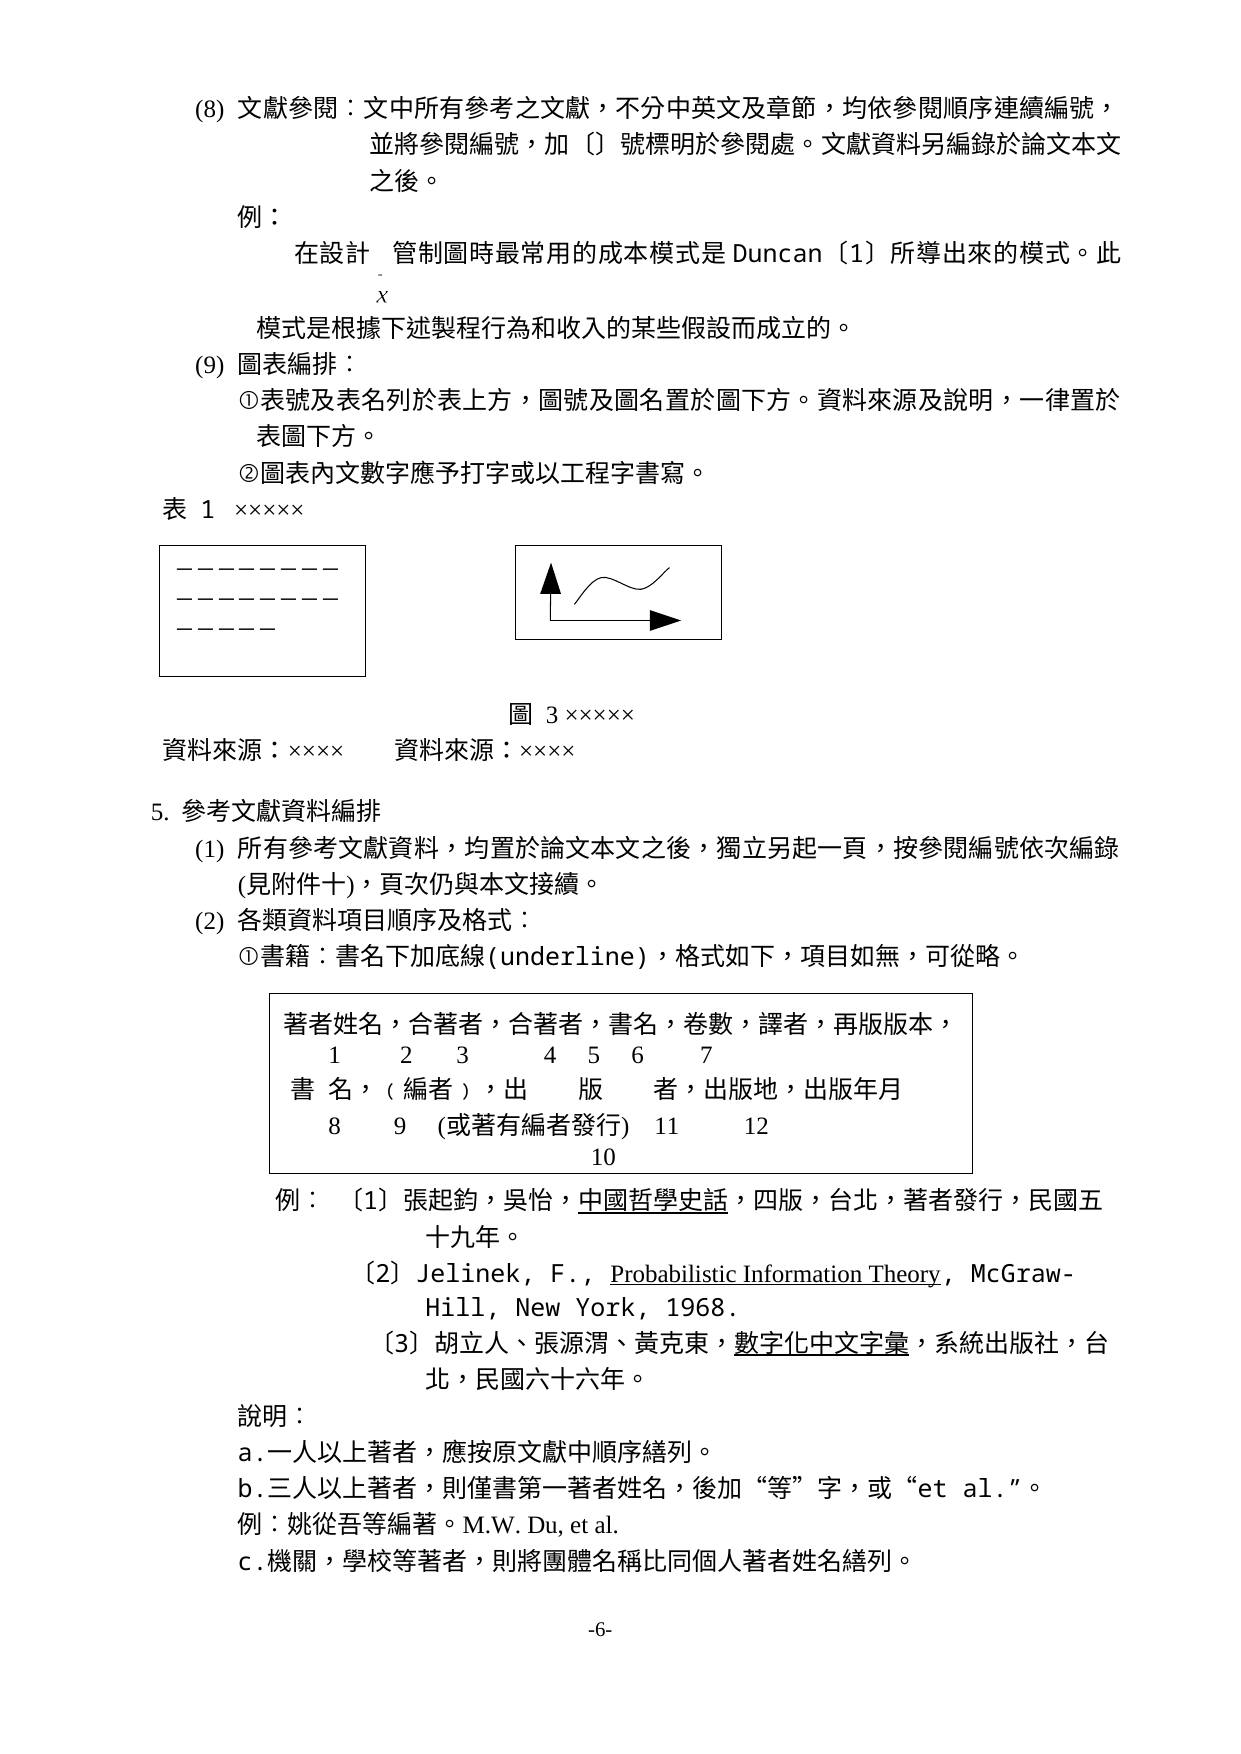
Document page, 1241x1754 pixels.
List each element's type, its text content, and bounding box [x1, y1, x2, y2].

text 資料來源：×××× 資料來源：×××× [106, 731, 1122, 767]
list 圖表編排︰ [195, 344, 1122, 381]
text 表 1 ××××× [106, 489, 1122, 526]
list 〔3〕胡立人、張源渭、黃克東，數字化中文字彙，系統出版社，台北，民國六十六年。 [369, 1323, 1122, 1396]
list 10 [270, 1139, 972, 1173]
list [269, 1174, 973, 1181]
list 文獻參閱︰文中所有參考之文獻，不分中英文及章節，均依參閱順序連續編號，並將參閱編號，加〔〕號標明於參閱處。文獻資料另編錄於論文本文之後。 [195, 89, 1122, 197]
list 例︰ 〔1〕張起鈞，吳怡，中國哲學史話，四版，台北，著者發行，民國五十九年。 [275, 986, 1122, 1253]
list 〔2〕Jelinek, F., Probabilistic Information Theory, McGraw-Hill, New York, 1968. [350, 1253, 1122, 1323]
list 例︰姚從吾等編著。M.W. Du, et al. [237, 1505, 1122, 1541]
list a.一人以上著者，應按原文獻中順序繕列。 [237, 1432, 1122, 1468]
list c.機關，學校等著者，則將團體名稱比同個人著者姓名繕列。 [237, 1541, 1122, 1577]
list 表號及表名列於表上方，圖號及圖名置於圖下方。資料來源及說明，一律置於表圖下方。 [238, 381, 1122, 453]
list 在設計管制圖時最常用的成本模式是Duncan〔1〕所導出來的模式。此模式是根據下述製程行為和收入的某些假設而成立的。 [256, 234, 1122, 344]
list 書 名，﹙編者﹚，出 版 者，出版地，出版年月 [270, 1066, 972, 1102]
list [270, 994, 972, 1001]
list 說明︰ [237, 1396, 1122, 1432]
list 書籍︰書名下加底線(underline)，格式如下，項目如無，可從略。 [237, 937, 1122, 973]
list 1 2 3 4 5 6 7 [270, 1037, 972, 1066]
list 參考文獻資料編排 [151, 792, 1122, 828]
list 各類資料項目順序及格式︰ [195, 901, 1122, 937]
list 例： [238, 197, 1122, 234]
list 著者姓名，合著者，合著者，書名，卷數，譯者，再版版本， [270, 1001, 972, 1037]
list 8 9 (或著有編者發行) 11 12 [270, 1102, 972, 1139]
text 圖 3 ××××× [106, 694, 1122, 731]
list 圖表內文數字應予打字或以工程字書寫。 [238, 453, 1122, 489]
list 所有參考文獻資料，均置於論文本文之後，獨立另起一頁，按參閱編號依次編錄(見附件十)，頁次仍與本文接續。 [195, 828, 1122, 901]
list b.三人以上著者，則僅書第一著者姓名，後加“等”字，或“et al.”。 [237, 1468, 1122, 1505]
